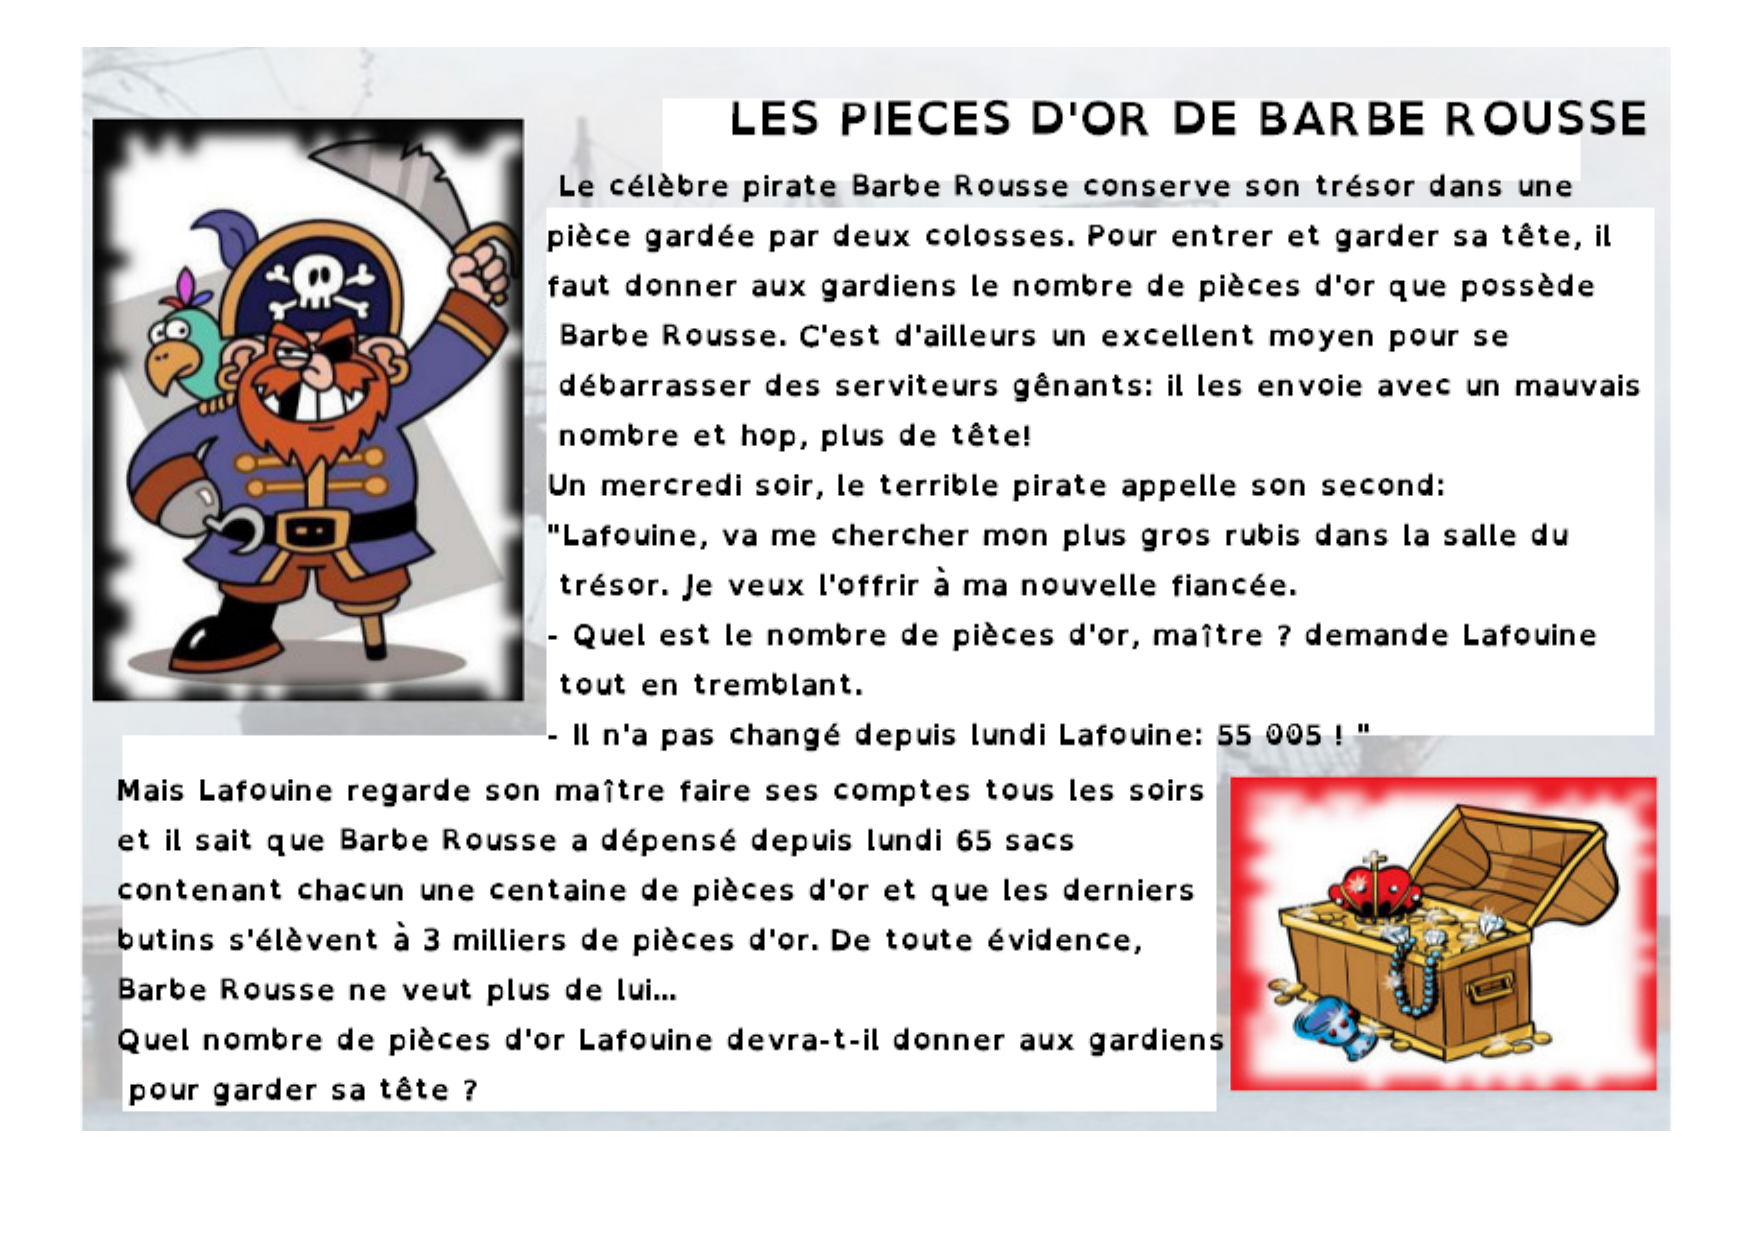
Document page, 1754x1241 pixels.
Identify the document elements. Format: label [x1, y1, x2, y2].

picture [77, 47, 1677, 1131]
